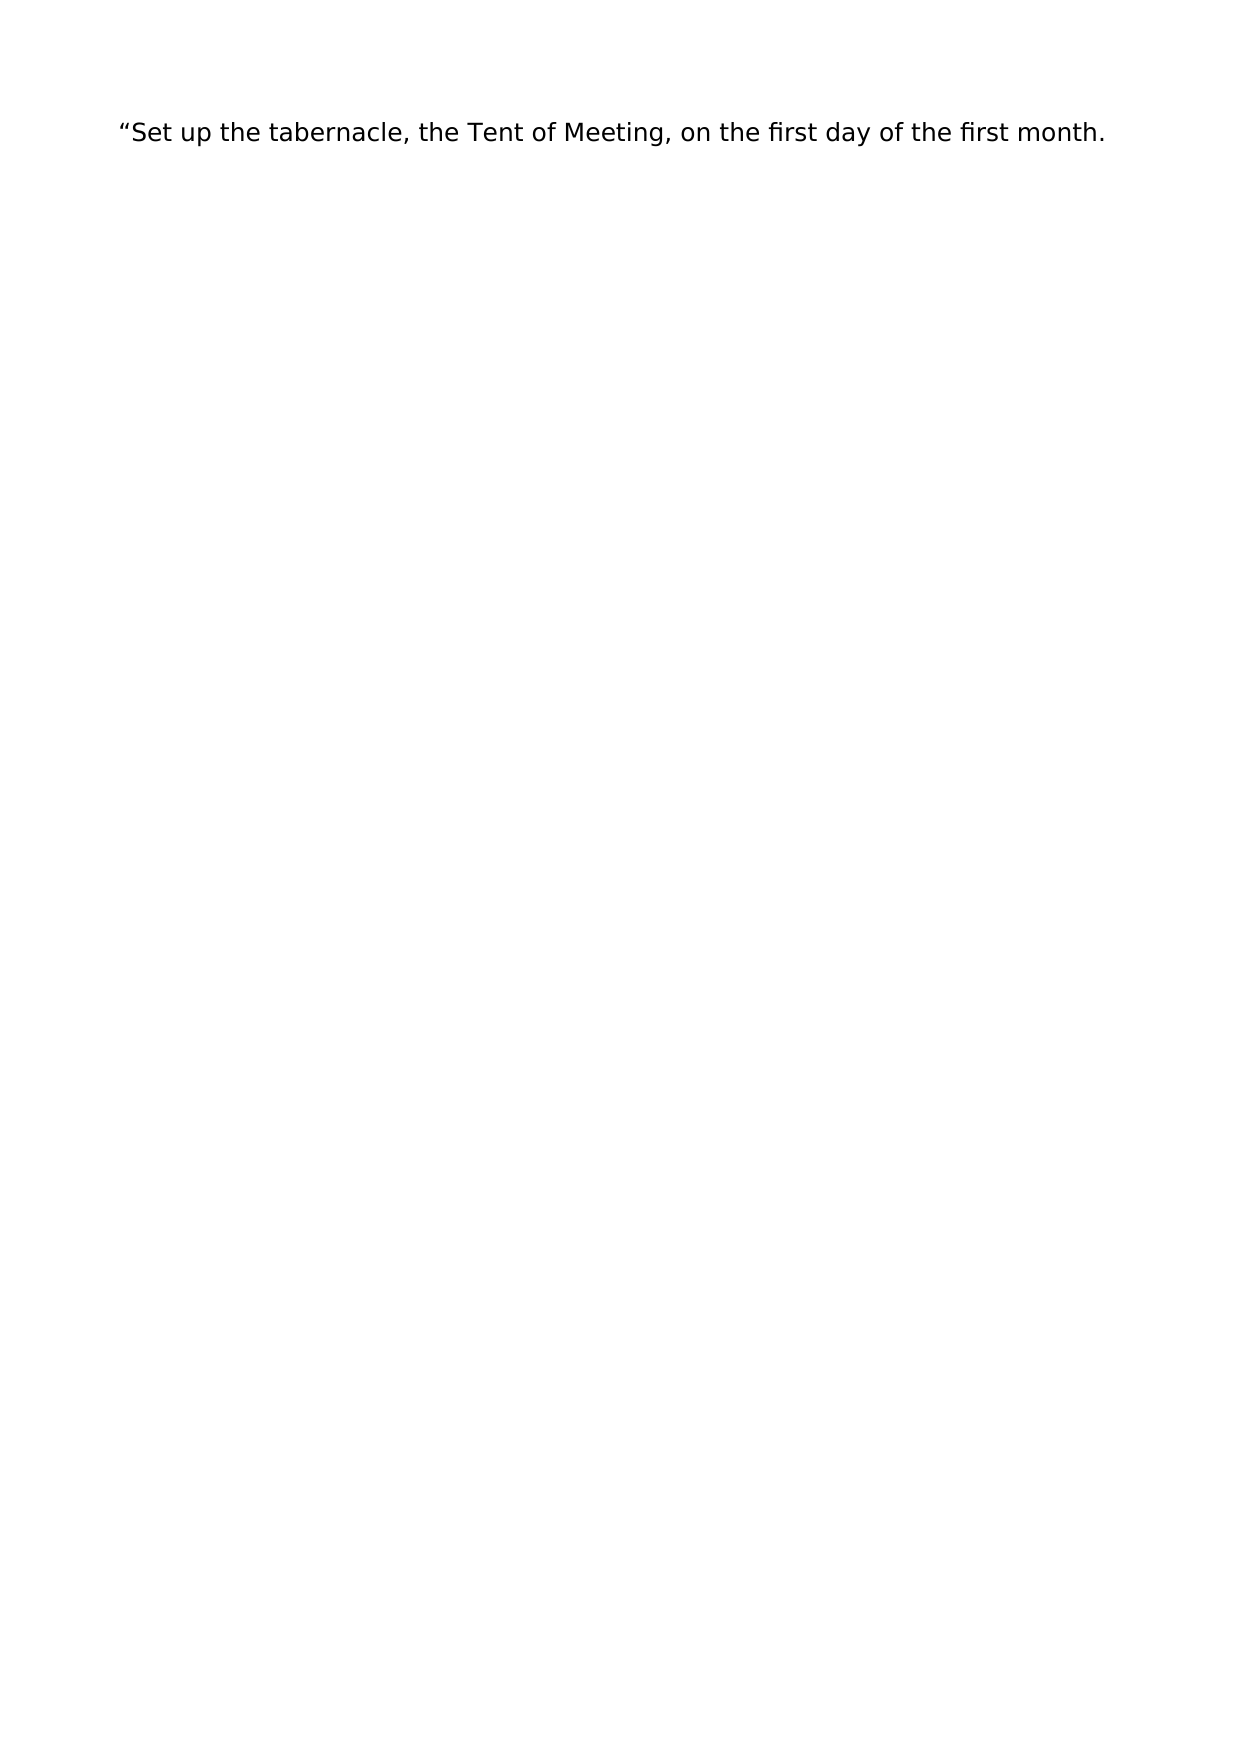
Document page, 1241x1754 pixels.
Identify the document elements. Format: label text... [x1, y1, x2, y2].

text “Set up the tabernacle, the Tent of Meeting, on the first day of the first month. [118, 118, 1122, 147]
